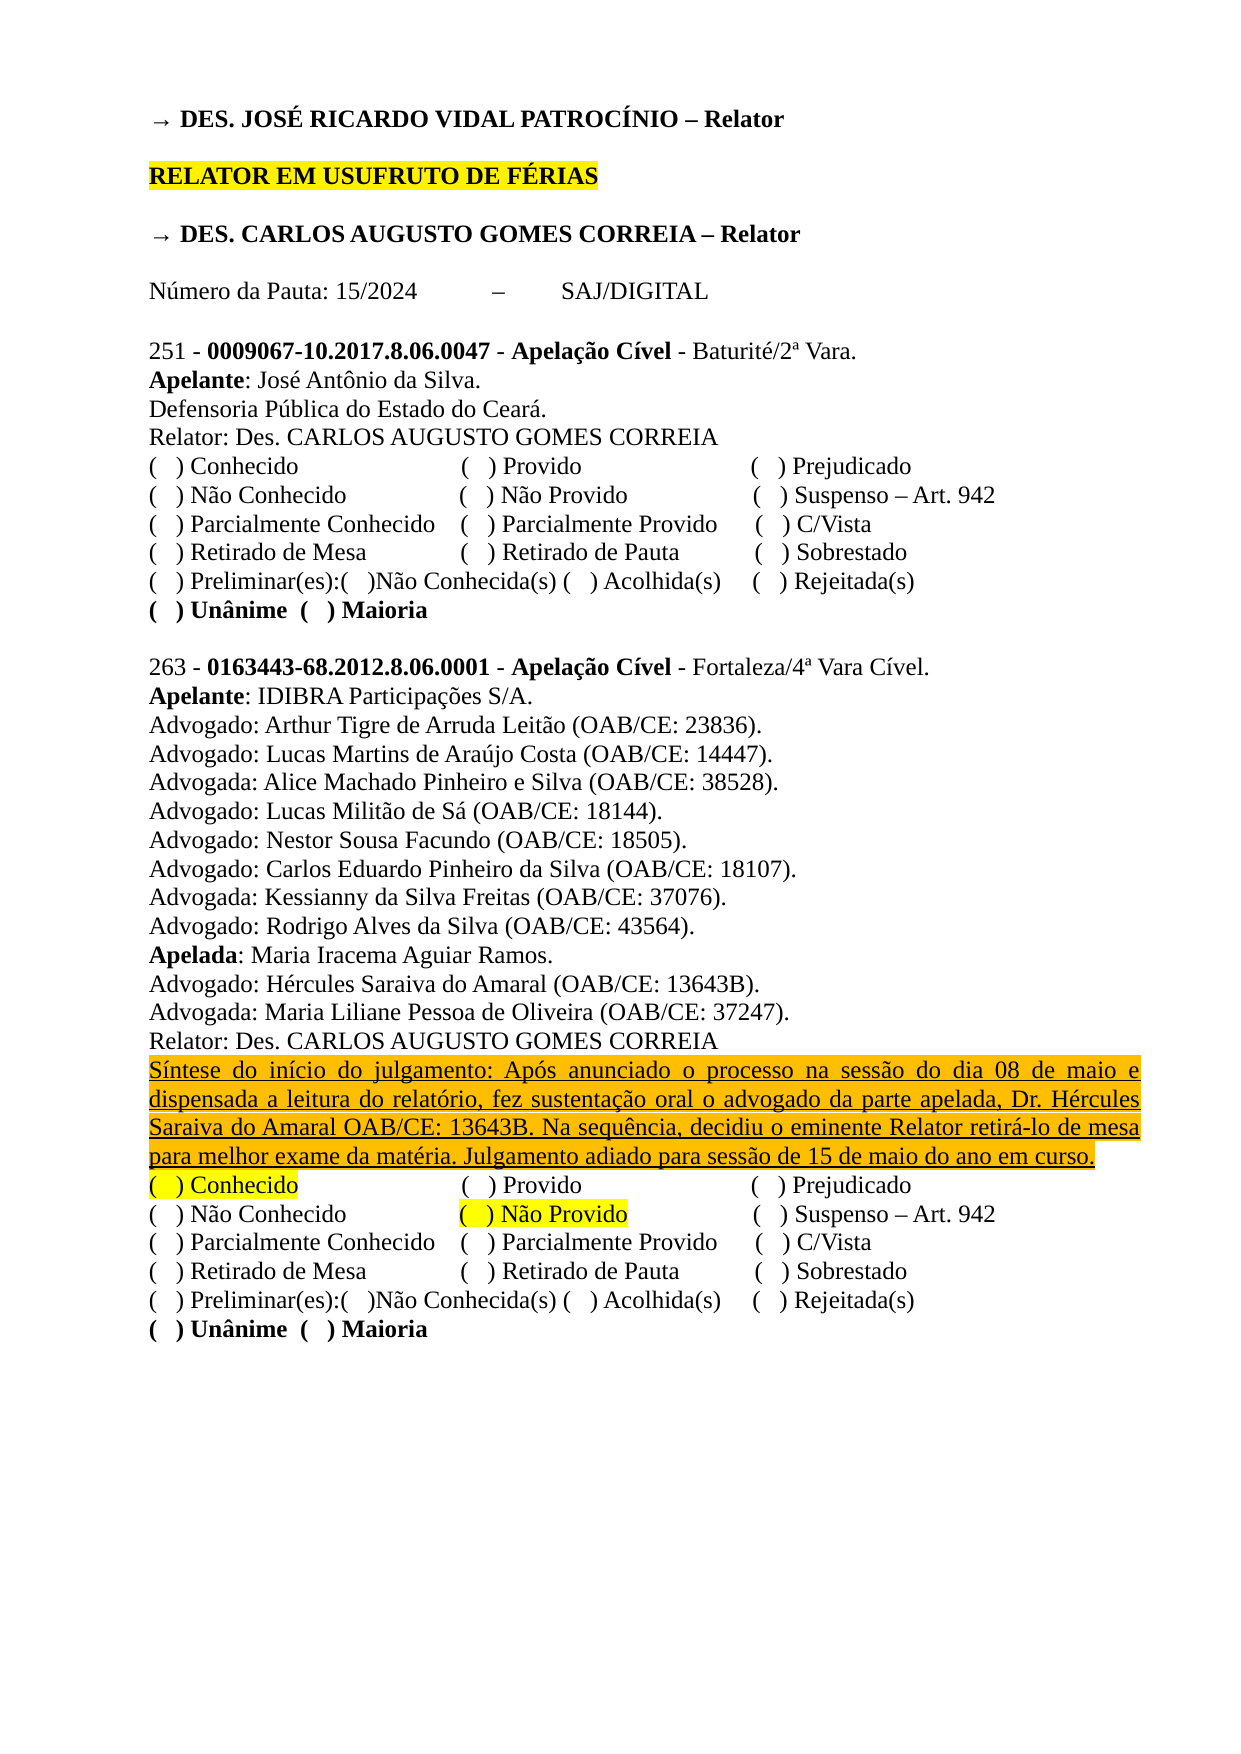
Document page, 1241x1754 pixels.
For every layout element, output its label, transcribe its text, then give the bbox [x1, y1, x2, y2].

text ( ) Preliminar(es):( )Não Conhecida(s) ( ) Acolhida(s) ( ) Rejeitada(s) [148, 566, 1158, 595]
text Apelada: Maria Iracema Aguiar Ramos. [148, 940, 1141, 969]
text Apelante: IDIBRA Participações S/A. [148, 681, 1141, 710]
text dispensada a leitura do relatório, fez sustentação oral o advogado da parte apelada, Dr. Hércules [148, 1081, 1141, 1109]
text RELATOR EM USUFRUTO DE FÉRIAS [148, 161, 1141, 190]
text 263 - 0163443-68.2012.8.06.0001 - Apelação Cível - Fortaleza/4ª Vara Cível. [148, 652, 1141, 681]
text Defensoria Pública do Estado do Ceará. [148, 394, 1141, 422]
text Advogado: Rodrigo Alves da Silva (OAB/CE: 43564). [148, 911, 1141, 940]
text ( ) Preliminar(es):( )Não Conhecida(s) ( ) Acolhida(s) ( ) Rejeitada(s) [148, 1285, 1158, 1314]
text Relator: Des. CARLOS AUGUSTO GOMES CORREIA [148, 422, 1141, 451]
text Síntese do início do julgamento: Após anunciado o processo na sessão do dia 08 de maio e [148, 1055, 1141, 1080]
text Advogado: Lucas Martins de Araújo Costa (OAB/CE: 14447). [148, 739, 1141, 767]
text Advogado: Lucas Militão de Sá (OAB/CE: 18144). [148, 796, 1141, 825]
text ( ) Não Conhecido ( ) Não Provido ( ) Suspenso – Art. 942 [148, 1199, 1158, 1227]
text Relator: Des. CARLOS AUGUSTO GOMES CORREIA [148, 1026, 1141, 1055]
text Apelante: José Antônio da Silva. [148, 365, 1141, 394]
text ( ) Não Conhecido ( ) Não Provido ( ) Suspenso – Art. 942 [148, 480, 1158, 509]
text ( ) Parcialmente Conhecido ( ) Parcialmente Provido ( ) C/Vista [148, 1227, 1158, 1256]
text Advogado: Carlos Eduardo Pinheiro da Silva (OAB/CE: 18107). [148, 854, 1141, 882]
text Advogado: Hércules Saraiva do Amaral (OAB/CE: 13643B). [148, 969, 1141, 997]
text ( ) Parcialmente Conhecido ( ) Parcialmente Provido ( ) C/Vista [148, 509, 1158, 537]
text Saraiva do Amaral OAB/CE: 13643B. Na sequência, decidiu o eminente Relator retirá-lo de mesa para melhor exame da matéria. Julgamento adiado para sessão de 15 de maio do ano em curso. [148, 1110, 1141, 1170]
text ( ) Unânime ( ) Maioria [148, 595, 1158, 624]
text ( ) Retirado de Mesa ( ) Retirado de Pauta ( ) Sobrestado [148, 537, 1158, 566]
text Advogada: Kessianny da Silva Freitas (OAB/CE: 37076). [148, 882, 1141, 911]
text Advogado: Arthur Tigre de Arruda Leitão (OAB/CE: 23836). [148, 710, 1141, 739]
text Advogada: Maria Liliane Pessoa de Oliveira (OAB/CE: 37247). [148, 997, 1141, 1026]
text → DES. CARLOS AUGUSTO GOMES CORREIA – Relator [148, 219, 1141, 247]
text 251 - 0009067-10.2017.8.06.0047 - Apelação Cível - Baturité/2ª Vara. [148, 336, 1141, 365]
text ( ) Retirado de Mesa ( ) Retirado de Pauta ( ) Sobrestado [148, 1256, 1158, 1285]
text Advogada: Alice Machado Pinheiro e Silva (OAB/CE: 38528). [148, 767, 1141, 796]
text ( ) Conhecido ( ) Provido ( ) Prejudicado [148, 451, 1141, 480]
text Número da Pauta: 15/2024 – SAJ/DIGITAL [148, 276, 1141, 305]
text ( ) Unânime ( ) Maioria [148, 1314, 1158, 1342]
text ( ) Conhecido ( ) Provido ( ) Prejudicado [148, 1170, 1141, 1199]
text → DES. JOSÉ RICARDO VIDAL PATROCÍNIO – Relator [148, 104, 1141, 132]
text Advogado: Nestor Sousa Facundo (OAB/CE: 18505). [148, 825, 1141, 854]
